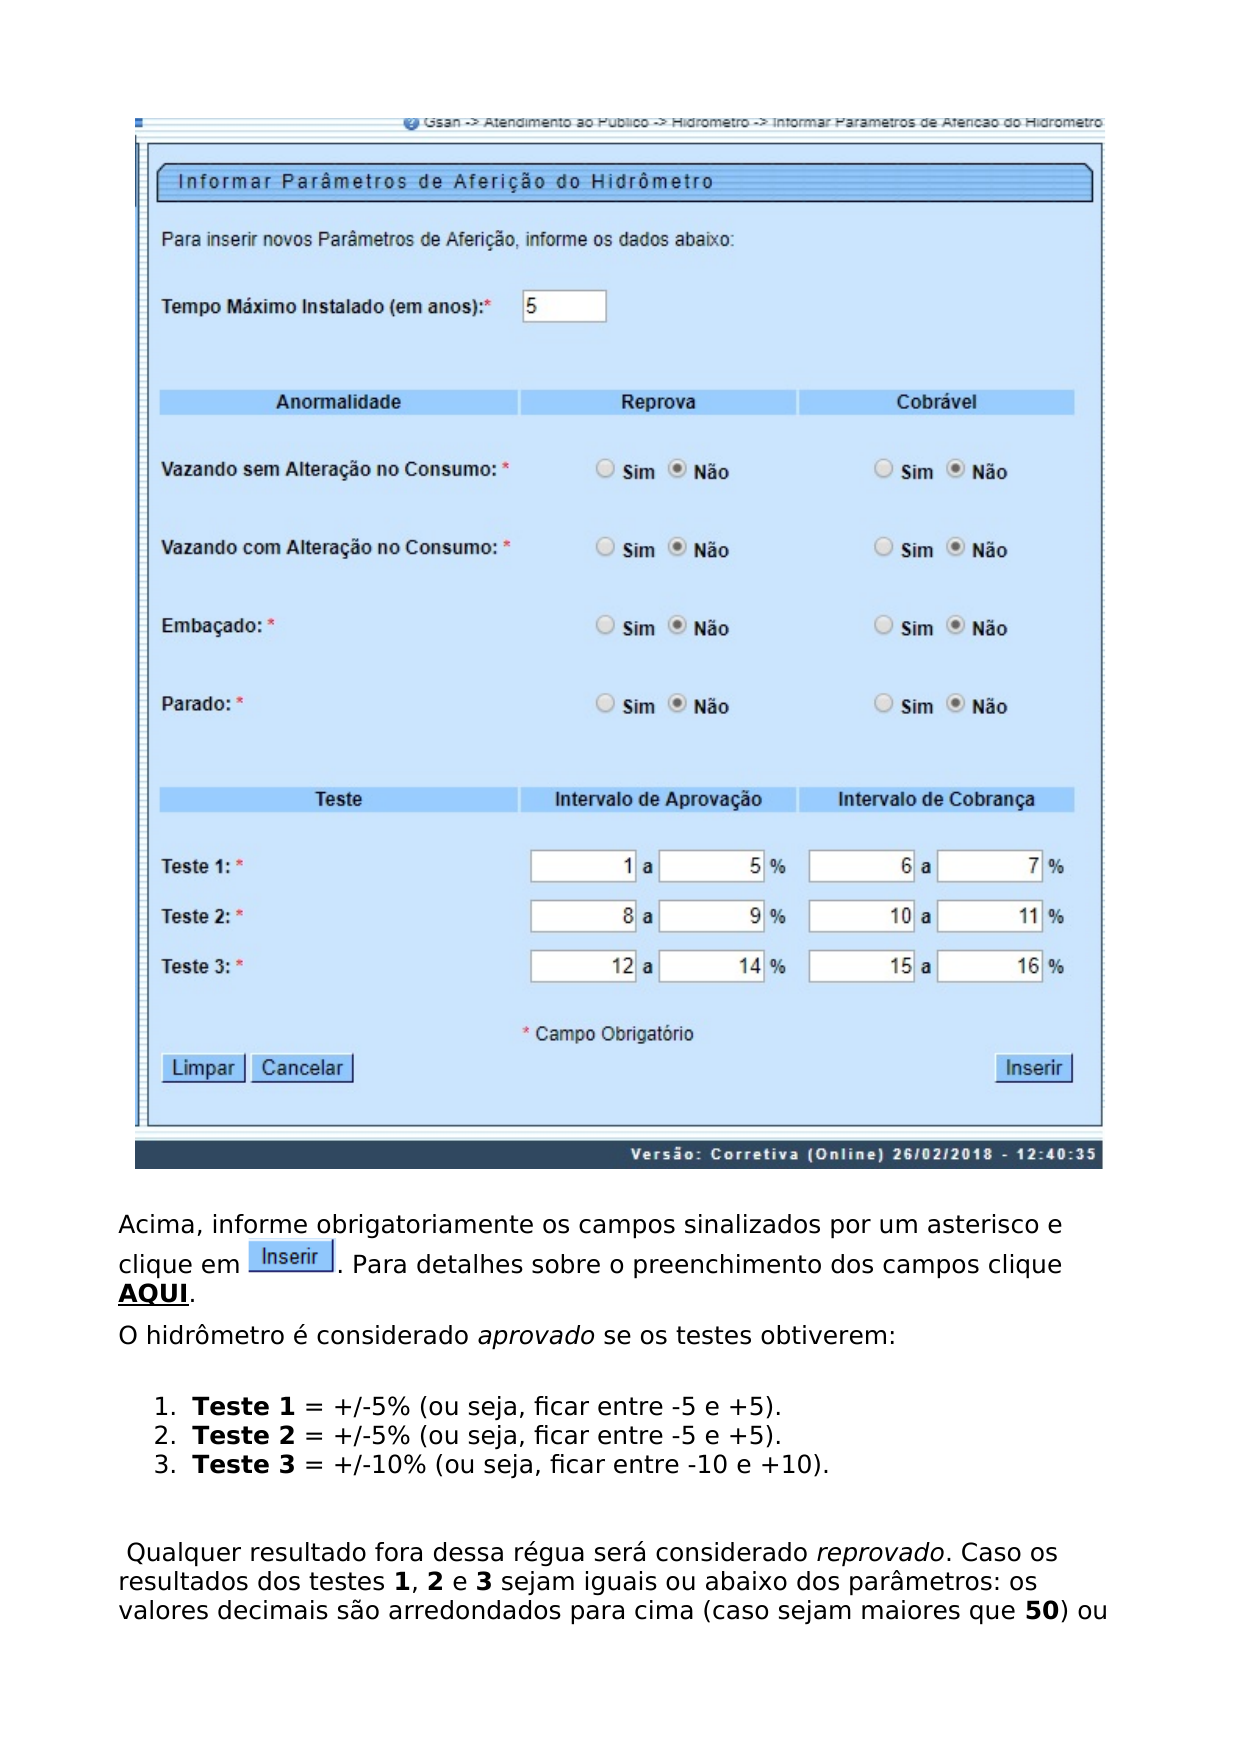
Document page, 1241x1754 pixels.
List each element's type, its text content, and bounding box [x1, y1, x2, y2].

list Teste 2 = +/-5% (ou seja, ficar entre -5 e +5). [177, 1421, 1122, 1450]
picture [135, 118, 1106, 1169]
text Acima, informe obrigatoriamente os campos sinalizados por um asterisco e clique em . Para detalhes sobre o preenchimento dos campos clique AQUI. [118, 1210, 1122, 1308]
list Teste 1 = +/-5% (ou seja, ficar entre -5 e +5). [177, 1392, 1122, 1421]
picture [248, 1238, 337, 1274]
text O hidrômetro é considerado aprovado se os testes obtiverem: [118, 1321, 1122, 1350]
list Teste 3 = +/-10% (ou seja, ficar entre -10 e +10). [177, 1450, 1122, 1479]
text Qualquer resultado fora dessa régua será considerado reprovado. Caso os resultados dos testes 1, 2 e 3 sejam iguais ou abaixo dos parâmetros: os valores decimais são arredondados para cima (caso sejam maiores que 50) ou [118, 1509, 1122, 1626]
